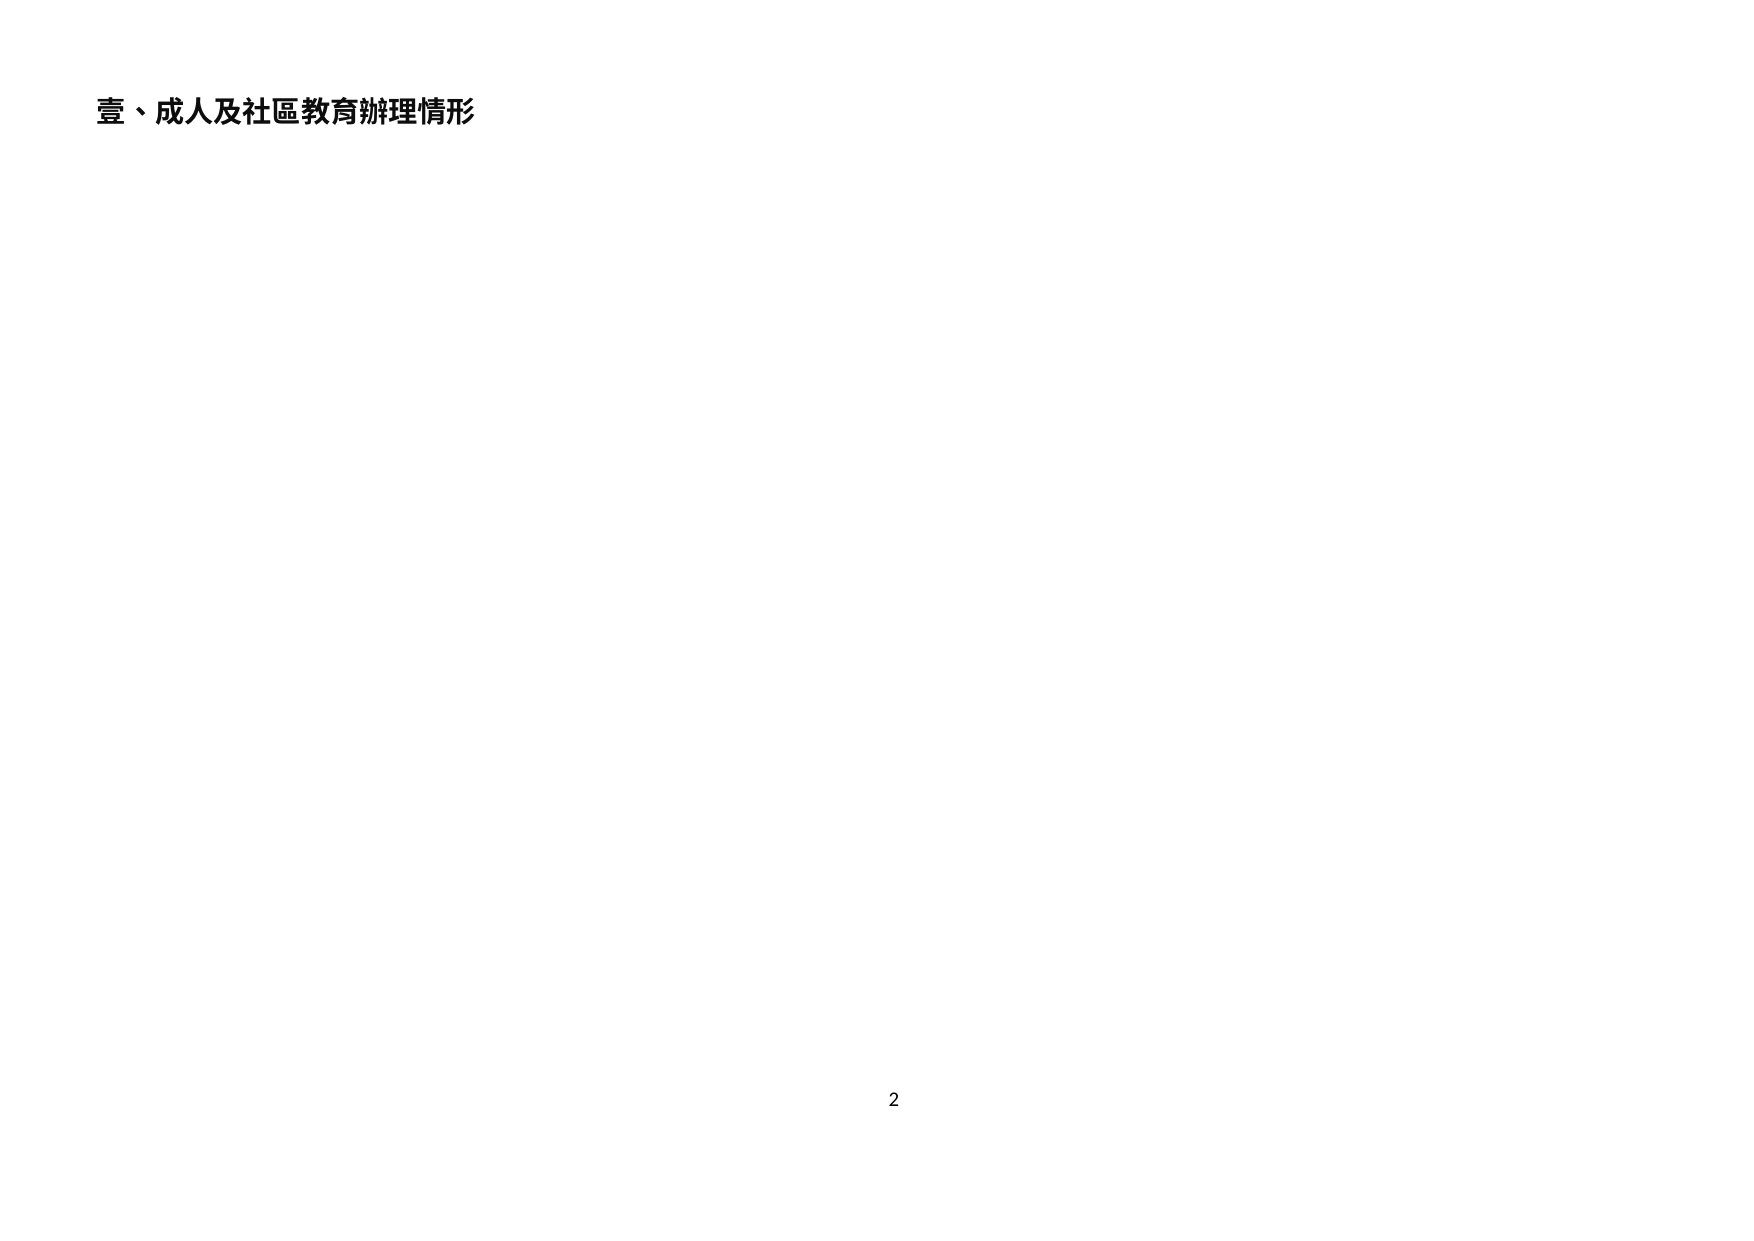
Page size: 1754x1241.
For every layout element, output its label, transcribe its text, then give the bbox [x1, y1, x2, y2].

text 壹、成人及社區教育辦理情形 [59, 72, 1728, 147]
